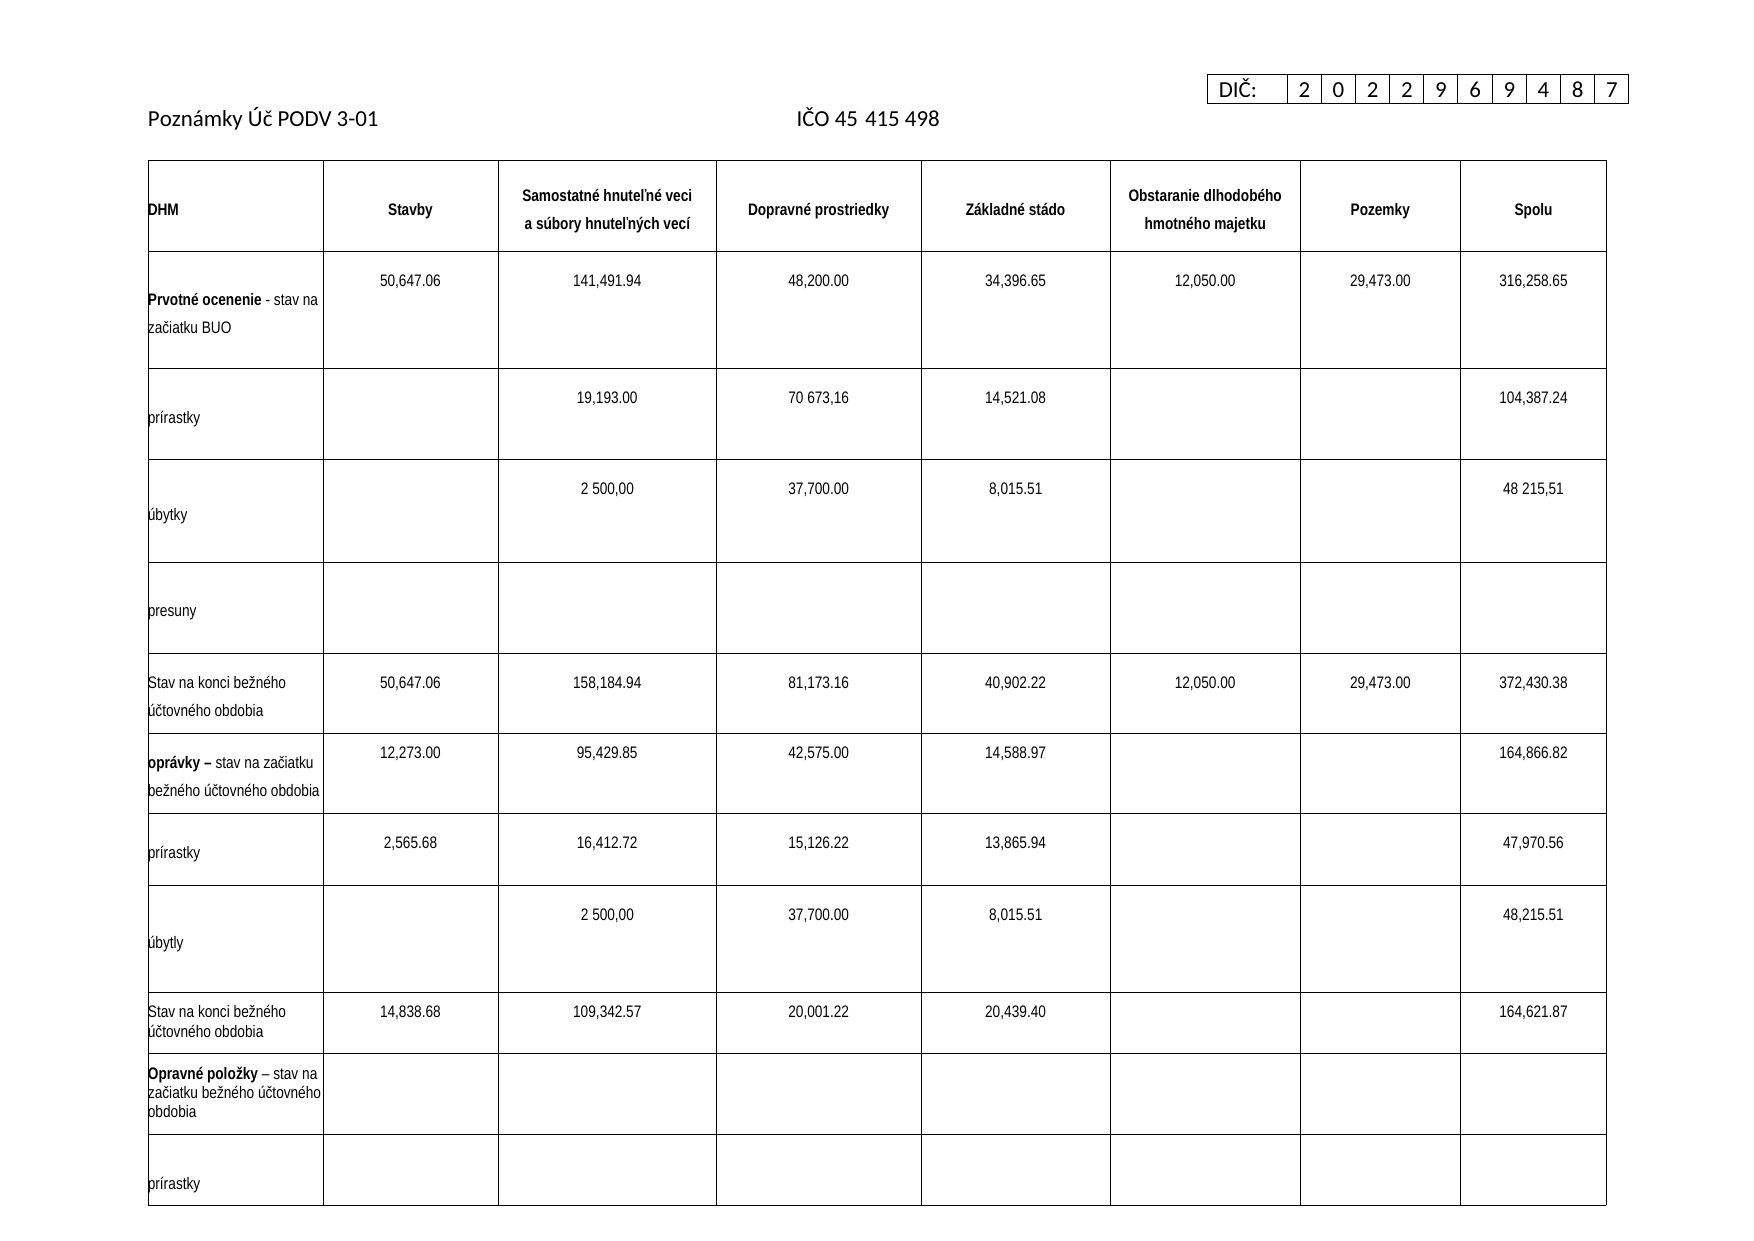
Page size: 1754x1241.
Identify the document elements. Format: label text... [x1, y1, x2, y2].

table_cell Prvotné ocenenie - stav na začiatku BUO [149, 252, 323, 368]
table_cell 42 575,00 [717, 734, 921, 813]
table_cell 2 500,00 [499, 460, 716, 562]
table_cell 16 412,72 [499, 814, 716, 885]
table_cell 14 588,97 [922, 734, 1110, 813]
table_cell [499, 1054, 716, 1133]
table_header Samostatné hnuteľné veci a súbory hnuteľných vecí [499, 161, 716, 251]
table_cell 95 429,85 [499, 734, 716, 813]
table_cell 141 491,94 [499, 252, 716, 368]
table_cell 8 015,51 [922, 886, 1110, 992]
table_header DHM [149, 161, 323, 251]
table_cell 50 647,06 [324, 654, 498, 733]
table_cell 104 387,24 [1461, 369, 1606, 459]
table_cell [324, 563, 498, 652]
table_cell prírastky [149, 369, 323, 459]
table_cell [717, 1135, 921, 1205]
table_cell [1111, 993, 1300, 1053]
table_cell 164 621,87 [1461, 993, 1606, 1053]
table_cell [1301, 993, 1460, 1053]
table_cell [1301, 886, 1460, 992]
table_cell 47 970,56 [1461, 814, 1606, 885]
table_cell [1301, 1054, 1460, 1133]
table_cell 164 866,82 [1461, 734, 1606, 813]
table_cell prírastky [149, 814, 323, 885]
table_cell [499, 563, 716, 652]
table_cell 12 050,00 [1111, 252, 1300, 368]
table_cell 2 565,68 [324, 814, 498, 885]
table_header Dopravné prostriedky [717, 161, 921, 251]
table_cell 37 700,00 [717, 886, 921, 992]
table_cell [717, 563, 921, 652]
table_cell 48 200,00 [717, 252, 921, 368]
table_cell 20 439,40 [922, 993, 1110, 1053]
table_cell 70 673,16 [717, 369, 921, 459]
table_cell 20 001,22 [717, 993, 921, 1053]
table_cell [1301, 369, 1460, 459]
table_cell 48 215,51 [1461, 460, 1606, 562]
table_cell oprávky – stav na začiatku bežného účtovného obdobia [149, 734, 323, 813]
table_cell [1111, 1054, 1300, 1133]
table_cell úbytly [149, 886, 323, 992]
table_cell [922, 1135, 1110, 1205]
table_cell úbytky [149, 460, 323, 562]
table_cell 29 473,00 [1301, 252, 1460, 368]
table_cell [1461, 563, 1606, 652]
table_cell [324, 369, 498, 459]
table_cell 316 258,65 [1461, 252, 1606, 368]
table_cell 12 050,00 [1111, 654, 1300, 733]
table_header Spolu [1461, 161, 1606, 251]
table_cell [922, 1054, 1110, 1133]
table_cell [1301, 734, 1460, 813]
table_cell 372 430,38 [1461, 654, 1606, 733]
table_cell Opravné položky – stav na začiatku bežného účtovného obdobia [149, 1054, 323, 1133]
table_cell Stav na konci bežného účtovného obdobia [149, 654, 323, 733]
table_cell [324, 886, 498, 992]
table_cell [1461, 1054, 1606, 1133]
table_header Obstaranie dlhodobého hmotného majetku [1111, 161, 1300, 251]
table_cell 109 342,57 [499, 993, 716, 1053]
table_cell 29 473,00 [1301, 654, 1460, 733]
table_cell 48 215,51 [1461, 886, 1606, 992]
table_cell 12 273,00 [324, 734, 498, 813]
table_cell [1461, 1135, 1606, 1205]
table_cell 2 500,00 [499, 886, 716, 992]
table_cell 8 015,51 [922, 460, 1110, 562]
table_cell Stav na konci bežného účtovného obdobia [149, 993, 323, 1053]
table_cell 14 838,68 [324, 993, 498, 1053]
table_cell [324, 460, 498, 562]
table_header Základné stádo [922, 161, 1110, 251]
table_cell [1111, 734, 1300, 813]
table_cell [1301, 814, 1460, 885]
table_cell [1111, 563, 1300, 652]
table_cell [1301, 563, 1460, 652]
table_cell [1111, 814, 1300, 885]
table_cell [1111, 1135, 1300, 1205]
table_cell [499, 1135, 716, 1205]
table_cell [1111, 460, 1300, 562]
table_cell 81 173,16 [717, 654, 921, 733]
table_header Stavby [324, 161, 498, 251]
table_cell [1111, 886, 1300, 992]
table_cell prírastky [149, 1135, 323, 1205]
table_cell 13 865,94 [922, 814, 1110, 885]
table_cell 158 184,94 [499, 654, 716, 733]
table_cell 15 126,22 [717, 814, 921, 885]
table_cell 40 902,22 [922, 654, 1110, 733]
table_cell [1301, 1135, 1460, 1205]
table_cell [1111, 369, 1300, 459]
table_cell 14 521,08 [922, 369, 1110, 459]
table_cell [1301, 460, 1460, 562]
table_cell 50 647,06 [324, 252, 498, 368]
table_cell presuny [149, 563, 323, 652]
table_cell [717, 1054, 921, 1133]
table_cell 19 193,00 [499, 369, 716, 459]
table_cell [324, 1054, 498, 1133]
table_cell [324, 1135, 498, 1205]
table_cell [922, 563, 1110, 652]
table_cell 34 396,65 [922, 252, 1110, 368]
table_header Pozemky [1301, 161, 1460, 251]
table_cell 37 700,00 [717, 460, 921, 562]
